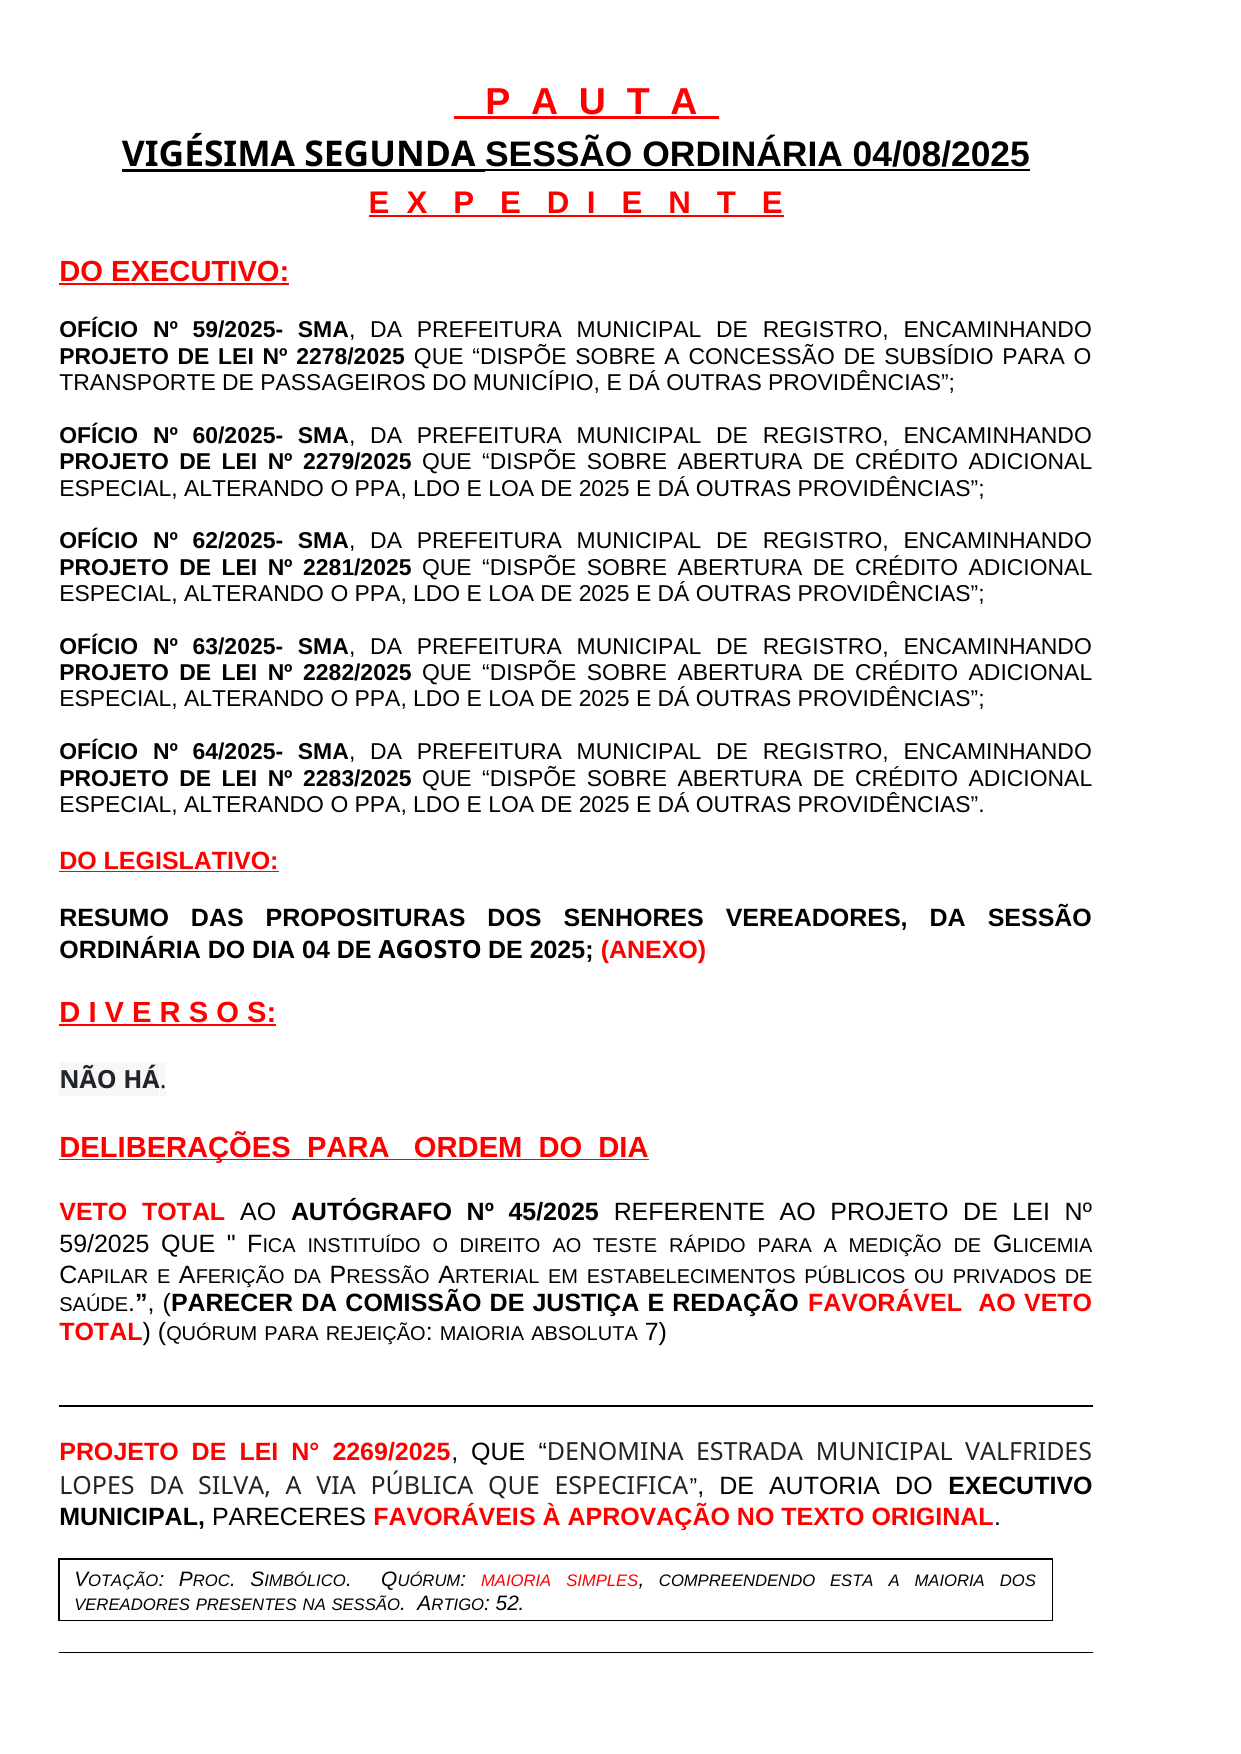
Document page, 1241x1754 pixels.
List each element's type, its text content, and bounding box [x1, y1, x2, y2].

text OFÍCIO Nº 64/2025- SMA, DA PREFEITURA MUNICIPAL DE REGISTRO, ENCAMINHANDO Projeto de Lei nº 2283/2025 que “DISPÕE SOBRE ABERTURA DE CRÉDITO ADICIONAL ESPECIAL, ALTERANDO O PPA, LDO E LOA DE 2025 E DÁ OUTRAS PROVIDÊNCIAS”. [59, 738, 1093, 817]
subtitle DO EXECUTIVO: [59, 254, 1093, 288]
text P A U T A [59, 79, 1093, 122]
text RESUMO DAS PROPOSITURAS DOS SENHORES VEREADORES, DA SESSÃO ORDINÁRIA DO DIA 04 DE AGOSTO DE 2025; (ANEXO) [59, 903, 1093, 966]
text VIGÉSIMA SEGUNDA SESSÃO ORDINÁRIA 04/08/2025 [59, 129, 1093, 177]
text E X P E D I E N T E [59, 184, 1093, 220]
text OFÍCIO Nº 60/2025- SMA, DA PREFEITURA MUNICIPAL DE REGISTRO, ENCAMINHANDO Projeto de Lei nº 2279/2025 que “DISPÕE SOBRE ABERTURA DE CRÉDITO ADICIONAL ESPECIAL, ALTERANDO O PPA, LDO E LOA DE 2025 E DÁ OUTRAS PROVIDÊNCIAS”; [59, 422, 1093, 501]
text NÃO HÁ. [59, 1062, 1093, 1096]
text VETO total AO AUTÓGRAFO Nº 45/2025 REFERENTE AO PROJETO DE LEI Nº 59/2025 QUE " Fica instituído o direito ao teste rápido para a medição de Glicemia Capilar e Aferição da Pressão Arterial em estabelecimentos públicos ou privados de saúde.”, (PARECER DA COMISSÃO DE JUSTIÇA E REDAÇÃO FAVORÁVEL AO VETO TOTAL) (quórum para rejeição: maioria absoluta 7) [59, 1197, 1093, 1346]
text D I V E R S O S: [59, 995, 1093, 1028]
text DO LEGISLATIVO: [59, 846, 1093, 875]
text projeto de LEI n° 2269/2025, QUE “DENOMINA ESTRADA MUNICIPAL VALFRIDES LOPES DA SILVA, A VIA PÚBLICA QUE ESPECIFICA”, de autoria DO EXECUTIVO MUNICIPAL, Pareceres favoráveis à aprovação no texto original. [59, 1433, 1093, 1530]
text OFÍCIO Nº 59/2025- SMA, DA PREFEITURA MUNICIPAL DE REGISTRO, ENCAMINHANDO Projeto de Lei nº 2278/2025 que “DISPÕE SOBRE A CONCESSÃO DE SUBSÍDIO PARA O TRANSPORTE DE PASSAGEIROS DO MUNICÍPIO, E DÁ OUTRAS PROVIDÊNCIAS”; [59, 316, 1093, 396]
text OFÍCIO Nº 62/2025- SMA, DA PREFEITURA MUNICIPAL DE REGISTRO, ENCAMINHANDO Projeto de Lei nº 2281/2025 que “DISPÕE SOBRE ABERTURA DE CRÉDITO ADICIONAL ESPECIAL, ALTERANDO O PPA, LDO E LOA DE 2025 E DÁ OUTRAS PROVIDÊNCIAS”; [59, 527, 1093, 606]
text Votação: Proc. Simbólico. Quórum: maioria simples, compreendendo esta a maioria dos vereadores presentes na sessão. Artigo: 52. [74, 1566, 1038, 1613]
text DELIBERAÇÕES PARA ORDEM DO DIA [59, 1130, 1093, 1163]
text OFÍCIO Nº 63/2025- SMA, DA PREFEITURA MUNICIPAL DE REGISTRO, ENCAMINHANDO Projeto de Lei nº 2282/2025 que “DISPÕE SOBRE ABERTURA DE CRÉDITO ADICIONAL ESPECIAL, ALTERANDO O PPA, LDO E LOA DE 2025 E DÁ OUTRAS PROVIDÊNCIAS”; [59, 633, 1093, 712]
